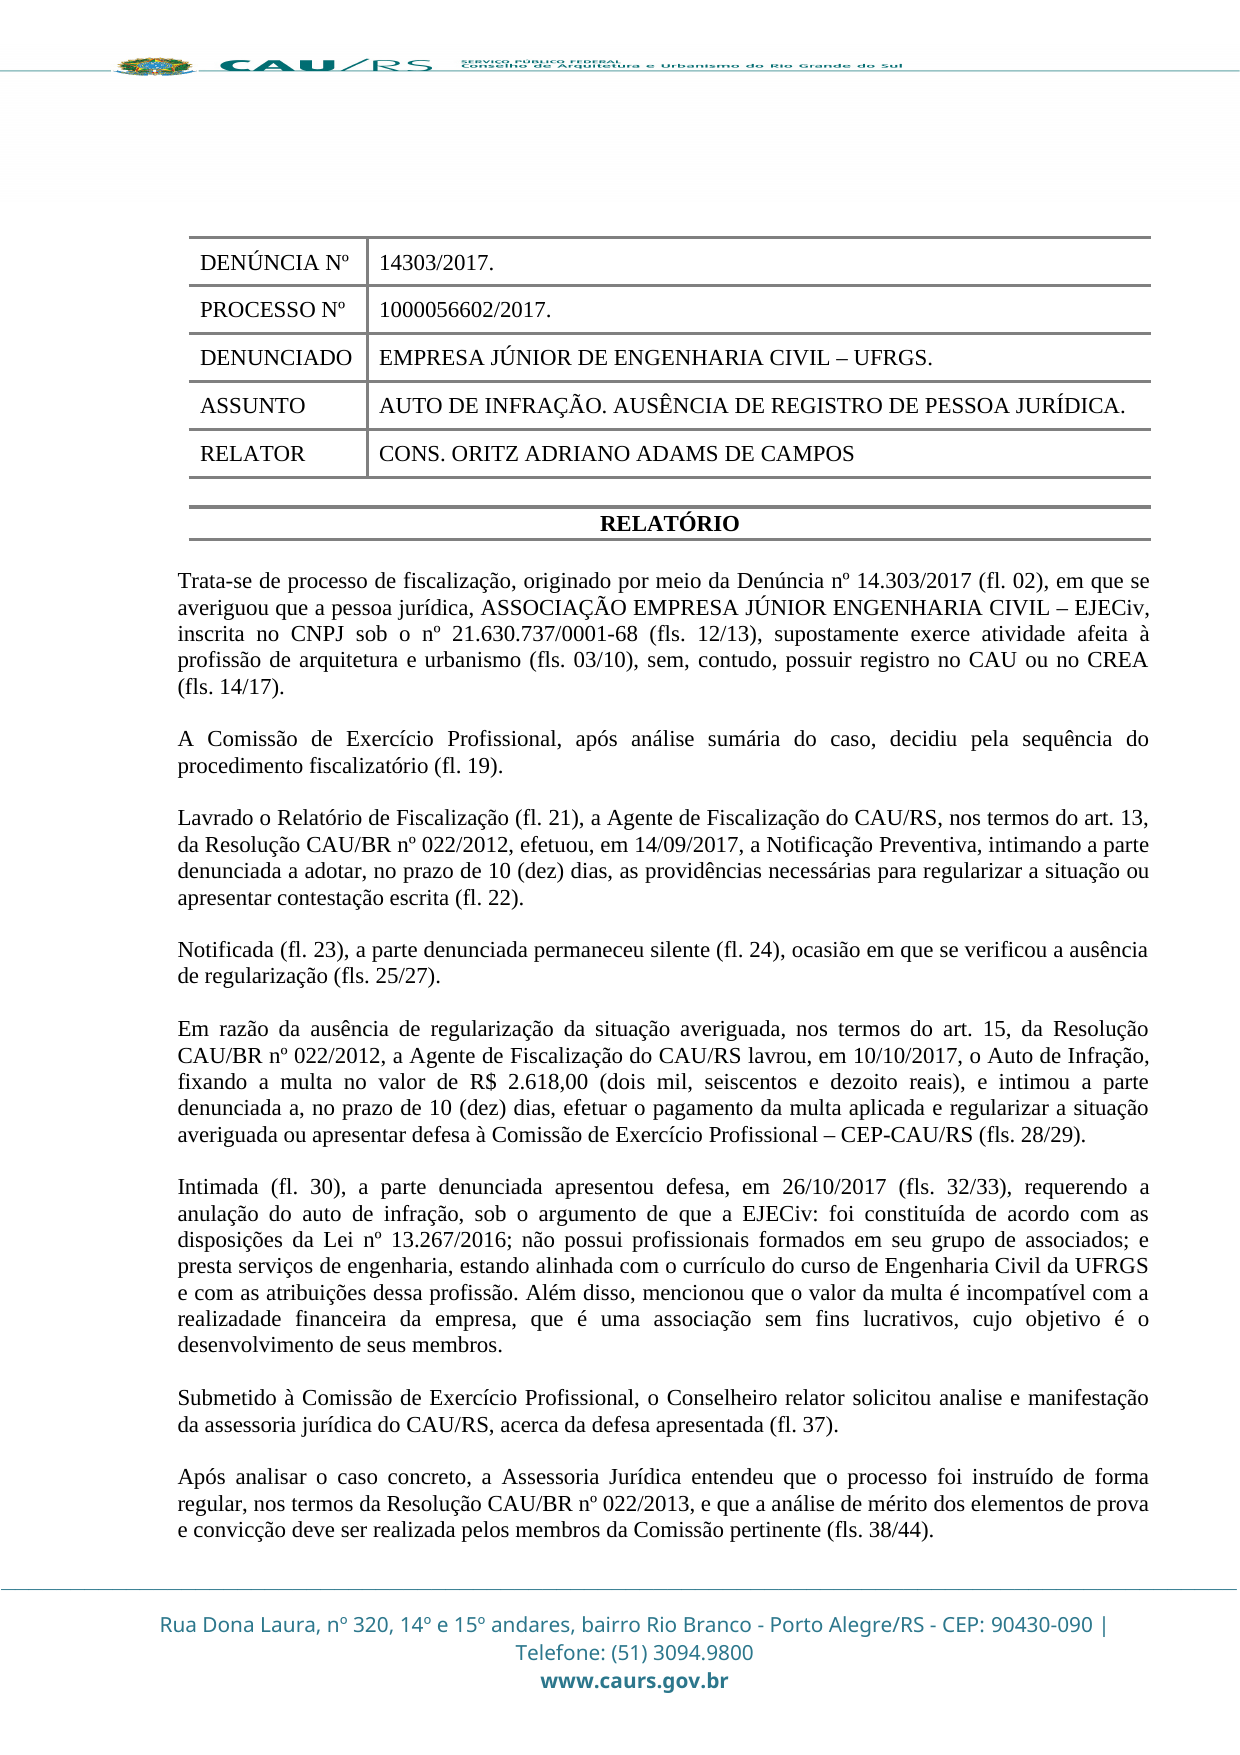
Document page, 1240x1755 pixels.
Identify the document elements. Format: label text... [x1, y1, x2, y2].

table_cell RELATOR [189, 431, 366, 476]
table_cell EMPRESA JÚNIOR DE ENGENHARIA CIVIL – UFRGS. [369, 335, 1151, 380]
text Trata-se de processo de fiscalização, originado por meio da Denúncia nº 14.303/2017 (fl. 02), em que se averiguou que a pessoa jurídica, ASSOCIAÇÃO EMPRESA JÚNIOR ENGENHARIA CIVIL – EJECiv, inscrita no CNPJ sob o nº 21.630.737/0001-68 (fls. 12/13), supostamente exerce atividade afeita à profissão de arquitetura e urbanismo (fls. 03/10), sem, contudo, possuir registro no CAU ou no CREA (fls. 14/17). [177, 567, 1151, 699]
text Submetido à Comissão de Exercício Profissional, o Conselheiro relator solicitou analise e manifestação da assessoria jurídica do CAU/RS, acerca da defesa apresentada (fl. 37). [177, 1384, 1151, 1437]
table_cell CONS. ORITZ ADRIANO ADAMS DE CAMPOS [369, 431, 1151, 476]
text Notificada (fl. 23), a parte denunciada permaneceu silente (fl. 24), ocasião em que se verificou a ausência de regularização (fls. 25/27). [177, 936, 1151, 989]
table_header DENÚNCIA Nº [189, 239, 366, 284]
table_cell AUTO DE INFRAÇÃO. AUSÊNCIA DE REGISTRO DE PESSOA JURÍDICA. [369, 383, 1151, 428]
table_cell DENUNCIADO [189, 335, 366, 380]
text Intimada (fl. 30), a parte denunciada apresentou defesa, em 26/10/2017 (fls. 32/33), requerendo a anulação do auto de infração, sob o argumento de que a EJECiv: foi constituída de acordo com as disposições da Lei nº 13.267/2016; não possui profissionais formados em seu grupo de associados; e presta serviços de engenharia, estando alinhada com o currículo do curso de Engenharia Civil da UFRGS e com as atribuições dessa profissão. Além disso, mencionou que o valor da multa é incompatível com a realizadade financeira da empresa, que é uma associação sem fins lucrativos, cujo objetivo é o desenvolvimento de seus membros. [177, 1173, 1151, 1358]
table_header RELATÓRIO [189, 509, 1151, 538]
text Após analisar o caso concreto, a Assessoria Jurídica entendeu que o processo foi instruído de forma regular, nos termos da Resolução CAU/BR nº 022/2013, e que a análise de mérito dos elementos de prova e convicção deve ser realizada pelos membros da Comissão pertinente (fls. 38/44). [177, 1463, 1151, 1542]
table_cell PROCESSO Nº [189, 287, 366, 332]
table_cell ASSUNTO [189, 383, 366, 428]
text Em razão da ausência de regularização da situação averiguada, nos termos do art. 15, da Resolução CAU/BR nº 022/2012, a Agente de Fiscalização do CAU/RS lavrou, em 10/10/2017, o Auto de Infração, fixando a multa no valor de R$ 2.618,00 (dois mil, seiscentos e dezoito reais), e intimou a parte denunciada a, no prazo de 10 (dez) dias, efetuar o pagamento da multa aplicada e regularizar a situação averiguada ou apresentar defesa à Comissão de Exercício Profissional – CEP-CAU/RS (fls. 28/29). [177, 1015, 1151, 1147]
text Lavrado o Relatório de Fiscalização (fl. 21), a Agente de Fiscalização do CAU/RS, nos termos do art. 13, da Resolução CAU/BR nº 022/2012, efetuou, em 14/09/2017, a Notificação Preventiva, intimando a parte denunciada a adotar, no prazo de 10 (dez) dias, as providências necessárias para regularizar a situação ou apresentar contestação escrita (fl. 22). [177, 804, 1151, 910]
table_header 14303/2017. [369, 239, 1151, 284]
table_cell 1000056602/2017. [369, 287, 1151, 332]
text A Comissão de Exercício Profissional, após análise sumária do caso, decidiu pela sequência do procedimento fiscalizatório (fl. 19). [177, 725, 1151, 778]
